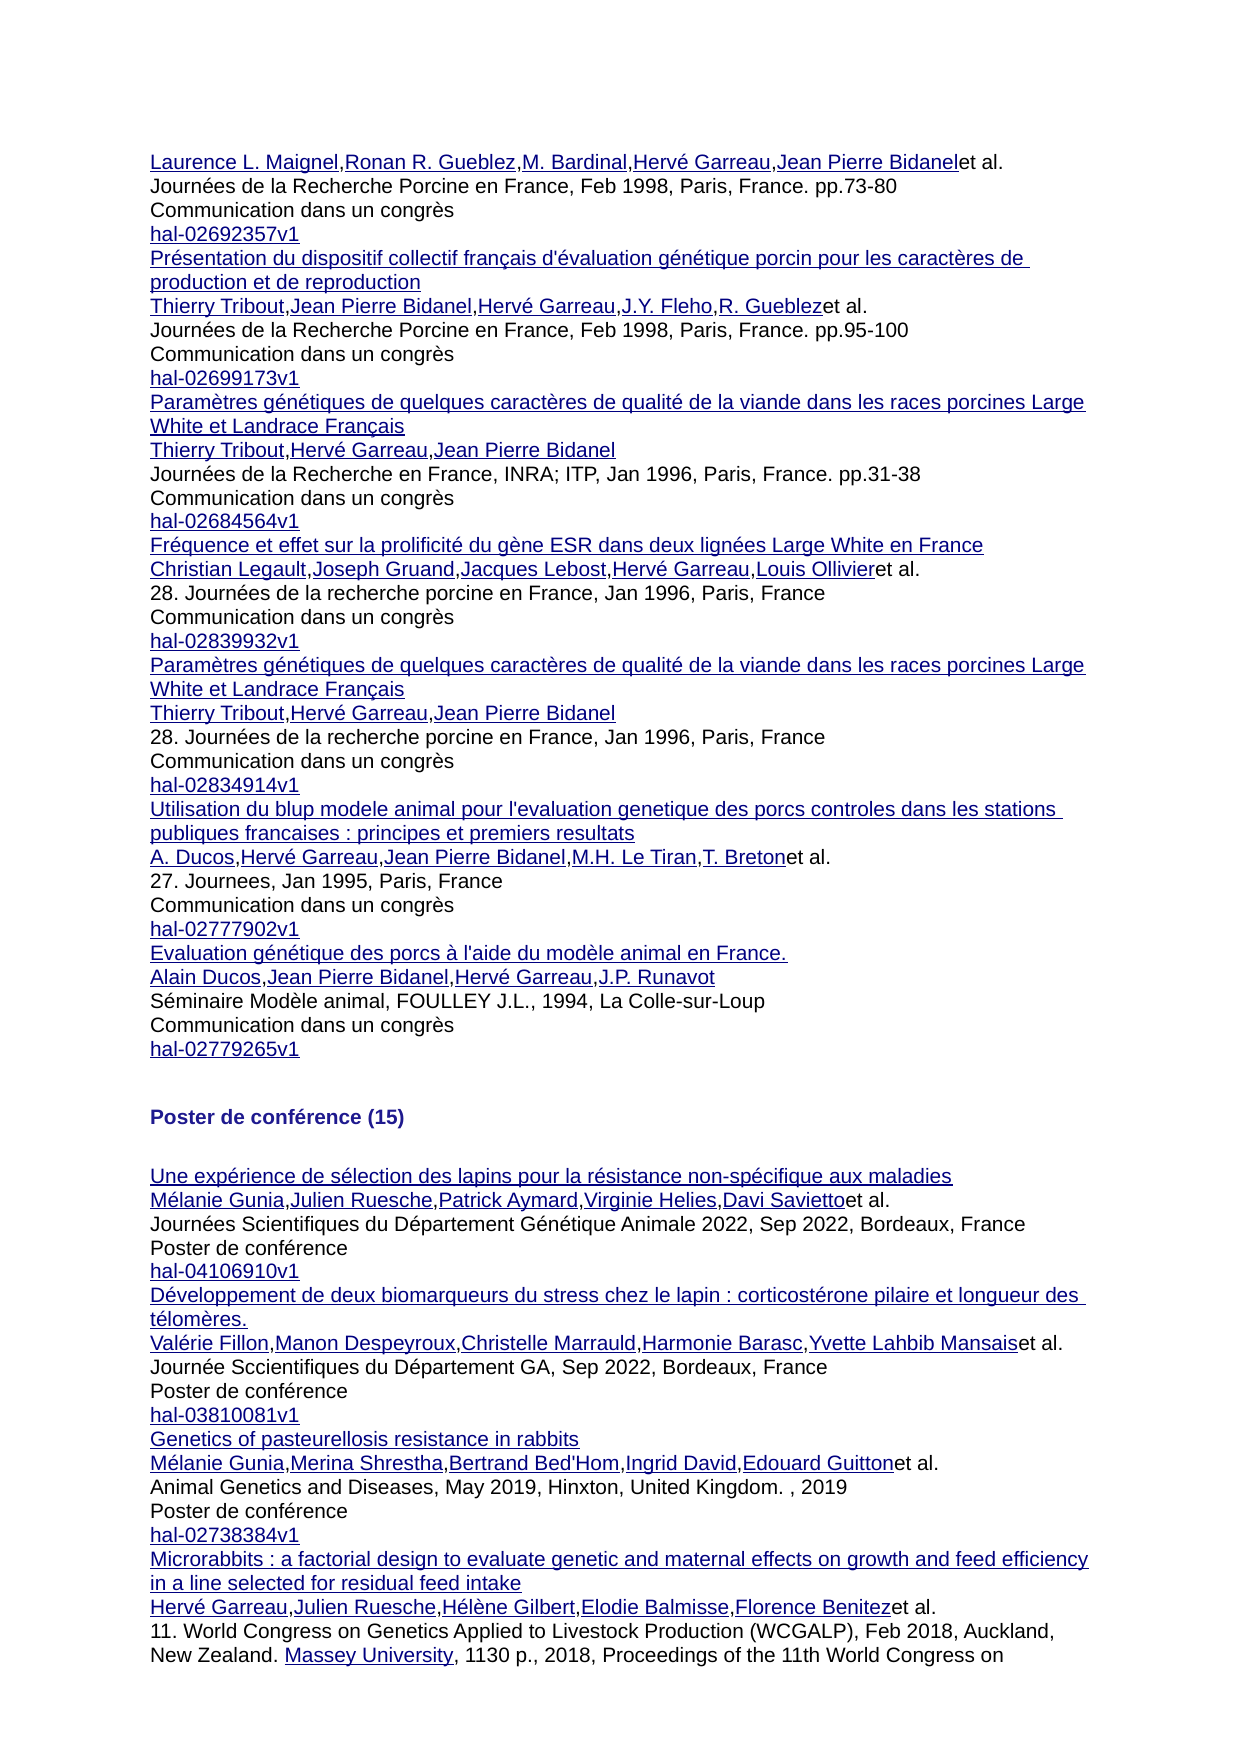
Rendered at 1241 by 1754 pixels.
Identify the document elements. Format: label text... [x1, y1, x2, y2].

table_cell Microrabbits : a factorial design to evaluate genetic and maternal effects on growth and feed efficiency in a line selected for residual feed intake Hervé Garreau,Julien Ruesche,Hélène Gilbert,Elodie Balmisse,Florence Benitezet al. 11. World Congress on Genetics Applied to Livestock Production (WCGALP), Feb 2018, Auckland, New Zealand. Massey University, 1130 p., 2018, Proceedings of the 11th World Congress on [150, 1547, 1090, 1667]
table_cell Fréquence et effet sur la prolificité du gène ESR dans deux lignées Large White en France Christian Legault,Joseph Gruand,Jacques Lebost,Hervé Garreau,Louis Ollivieret al. 28. Journées de la recherche porcine en France, Jan 1996, Paris, France Communication dans un congrès hal-02839932v1 [150, 533, 1090, 653]
subtitle Poster de conférence (15) [150, 1105, 1090, 1129]
table_header Une expérience de sélection des lapins pour la résistance non-spécifique aux maladies Mélanie Gunia,Julien Ruesche,Patrick Aymard,Virginie Helies,Davi Saviettoet al. Journées Scientifiques du Département Génétique Animale 2022, Sep 2022, Bordeaux, France Poster de conférence hal-04106910v1 [150, 1164, 1090, 1283]
table_cell Evaluation génétique des porcs à l'aide du modèle animal en France. Alain Ducos,Jean Pierre Bidanel,Hervé Garreau,J.P. Runavot Séminaire Modèle animal, FOULLEY J.L., 1994, La Colle-sur-Loup Communication dans un congrès hal-02779265v1 [150, 941, 1090, 1060]
table_cell Présentation du dispositif collectif français d'évaluation génétique porcin pour les caractères de production et de reproduction Thierry Tribout,Jean Pierre Bidanel,Hervé Garreau,J.Y. Fleho,R. Gueblezet al. Journées de la Recherche Porcine en France, Feb 1998, Paris, France. pp.95-100 Communication dans un congrès hal-02699173v1 [150, 246, 1090, 389]
table_cell Genetics of pasteurellosis resistance in rabbits Mélanie Gunia,Merina Shrestha,Bertrand Bed'Hom,Ingrid David,Edouard Guittonet al. Animal Genetics and Diseases, May 2019, Hinxton, United Kingdom. , 2019 Poster de conférence hal-02738384v1 [150, 1427, 1090, 1547]
table_cell Développement de deux biomarqueurs du stress chez le lapin : corticostérone pilaire et longueur des télomères. Valérie Fillon,Manon Despeyroux,Christelle Marrauld,Harmonie Barasc,Yvette Lahbib Mansaiset al. Journée Sccientifiques du Département GA, Sep 2022, Bordeaux, France Poster de conférence hal-03810081v1 [150, 1283, 1090, 1427]
table_cell Laurence L. Maignel,Ronan R. Gueblez,M. Bardinal,Hervé Garreau,Jean Pierre Bidanelet al. Journées de la Recherche Porcine en France, Feb 1998, Paris, France. pp.73-80 Communication dans un congrès hal-02692357v1 [150, 150, 1090, 246]
table_cell Paramètres génétiques de quelques caractères de qualité de la viande dans les races porcines Large White et Landrace Français Thierry Tribout,Hervé Garreau,Jean Pierre Bidanel Journées de la Recherche en France, INRA; ITP, Jan 1996, Paris, France. pp.31-38 Communication dans un congrès hal-02684564v1 [150, 390, 1090, 533]
table_cell Utilisation du blup modele animal pour l'evaluation genetique des porcs controles dans les stations publiques francaises : principes et premiers resultats A. Ducos,Hervé Garreau,Jean Pierre Bidanel,M.H. Le Tiran,T. Bretonet al. 27. Journees, Jan 1995, Paris, France Communication dans un congrès hal-02777902v1 [150, 797, 1090, 941]
table_cell Paramètres génétiques de quelques caractères de qualité de la viande dans les races porcines Large White et Landrace Français Thierry Tribout,Hervé Garreau,Jean Pierre Bidanel 28. Journées de la recherche porcine en France, Jan 1996, Paris, France Communication dans un congrès hal-02834914v1 [150, 653, 1090, 797]
